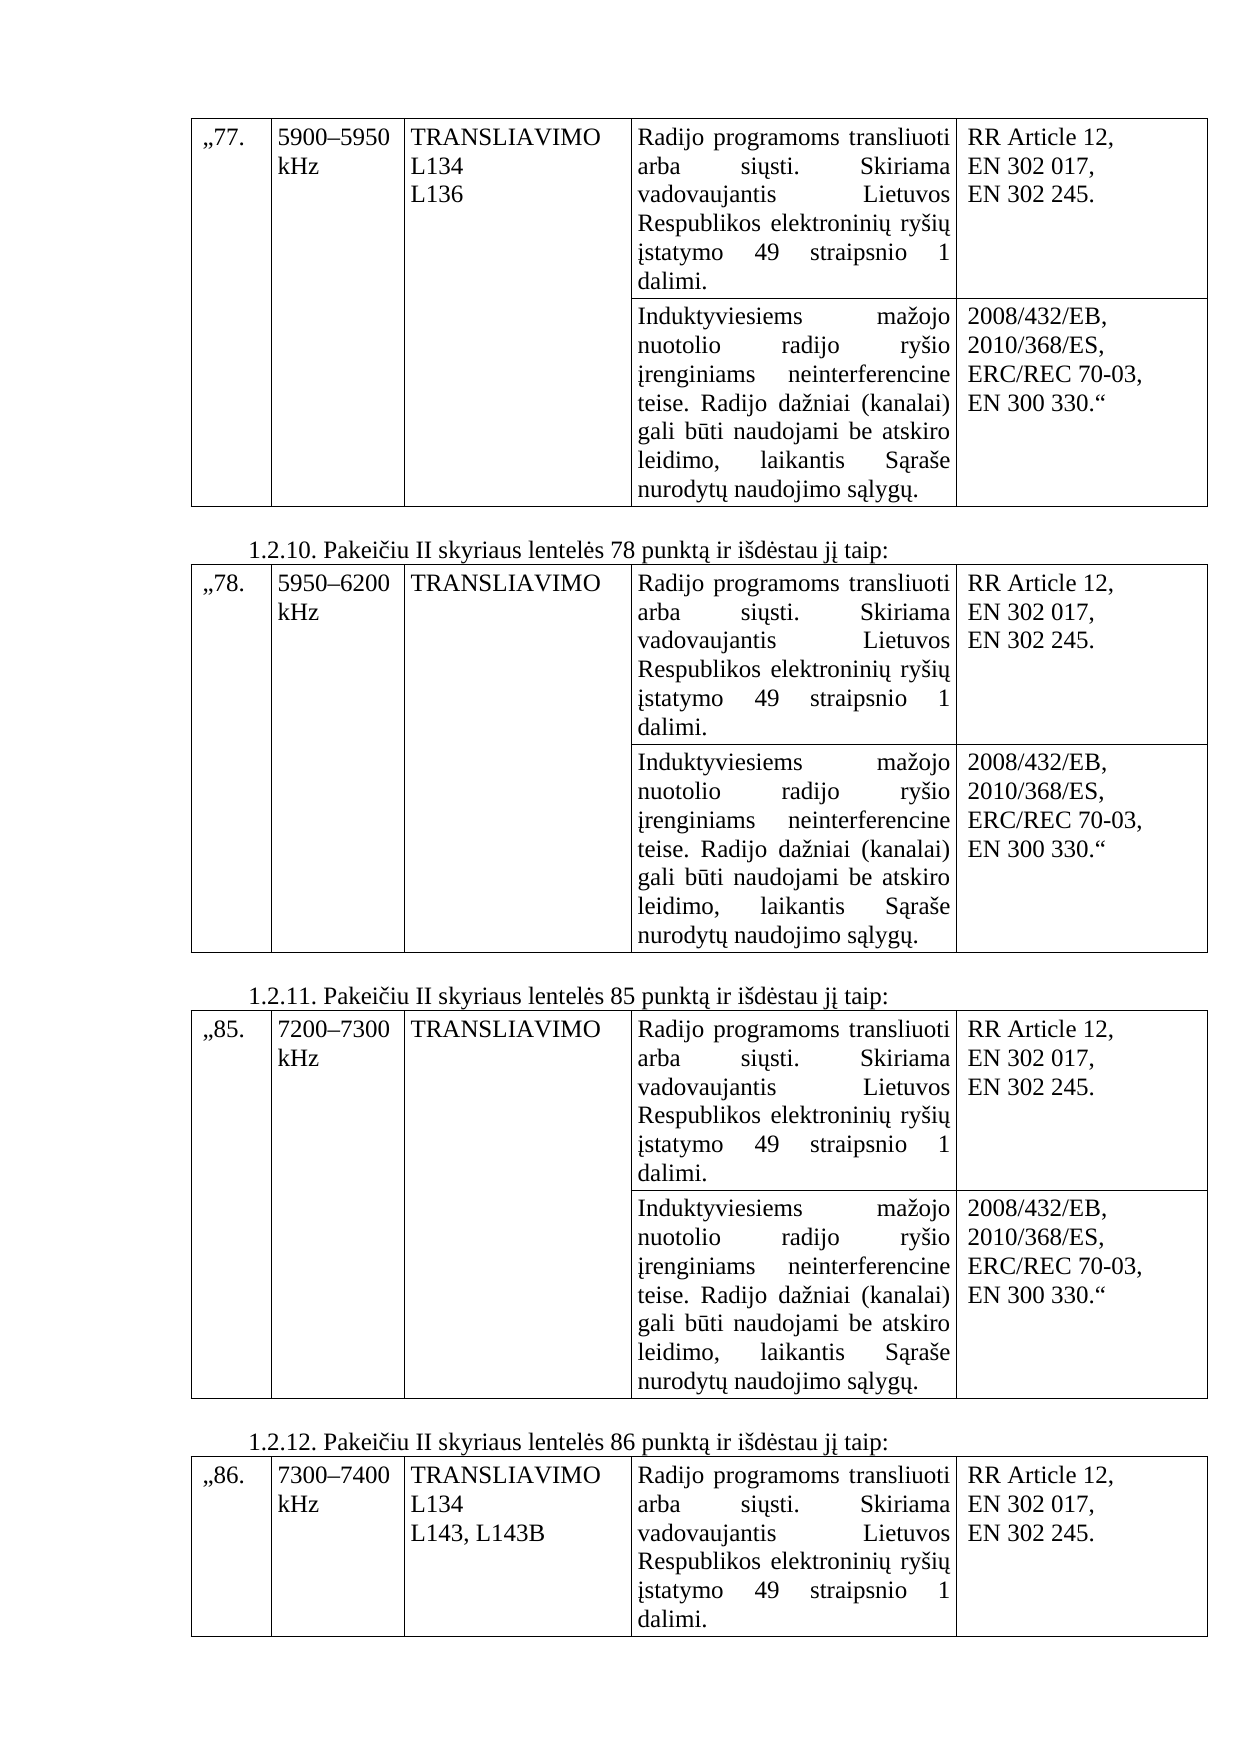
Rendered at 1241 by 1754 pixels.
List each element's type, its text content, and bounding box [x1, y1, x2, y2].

table_header Radijo programoms transliuoti arba siųsti. Skiriama vadovaujantis Lietuvos Respublikos elektroninių ryšių įstatymo 49 straipsnio 1 dalimi. [632, 1011, 956, 1189]
table_cell Induktyviesiems mažojo nuotolio radijo ryšio įrenginiams neinterferencine teise. Radijo dažniai (kanalai) gali būti naudojami be atskiro leidimo, laikantis Sąraše nurodytų naudojimo sąlygų. [632, 299, 956, 506]
table_header 5900–5950 kHz [272, 119, 404, 506]
table_header Radijo programoms transliuoti arba siųsti. Skiriama vadovaujantis Lietuvos Respublikos elektroninių ryšių įstatymo 49 straipsnio 1 dalimi. [632, 119, 956, 297]
table_header RR Article 12, EN 302 017, EN 302 245. [957, 1011, 1207, 1189]
table_header Radijo programoms transliuoti arba siųsti. Skiriama vadovaujantis Lietuvos Respublikos elektroninių ryšių įstatymo 49 straipsnio 1 dalimi. [632, 565, 956, 743]
table_header TRANSLIAVIMO L134 L143, L143B [405, 1457, 631, 1636]
table_cell 2008/432/EB, 2010/368/ES, ERC/REC 70-03, EN 300 330.“ [957, 1191, 1207, 1398]
table_header RR Article 12, EN 302 017, EN 302 245. [957, 565, 1207, 743]
text 1.2.12. Pakeičiu II skyriaus lentelės 86 punktą ir išdėstau jį taip: [177, 1427, 1181, 1456]
table_header 5950–6200 kHz [272, 565, 404, 952]
table_header „85. [192, 1011, 271, 1398]
text 1.2.10. Pakeičiu II skyriaus lentelės 78 punktą ir išdėstau jį taip: [177, 535, 1181, 564]
text 1.2.11. Pakeičiu II skyriaus lentelės 85 punktą ir išdėstau jį taip: [177, 981, 1181, 1010]
table_header „77. [192, 119, 271, 506]
table_header Radijo programoms transliuoti arba siųsti. Skiriama vadovaujantis Lietuvos Respublikos elektroninių ryšių įstatymo 49 straipsnio 1 dalimi. [632, 1457, 956, 1636]
table_cell Induktyviesiems mažojo nuotolio radijo ryšio įrenginiams neinterferencine teise. Radijo dažniai (kanalai) gali būti naudojami be atskiro leidimo, laikantis Sąraše nurodytų naudojimo sąlygų. [632, 745, 956, 952]
table_header 7300–7400 kHz [272, 1457, 404, 1636]
table_header TRANSLIAVIMO [405, 1011, 631, 1398]
table_header „78. [192, 565, 271, 952]
table_header „86. [192, 1457, 271, 1636]
table_header 7200–7300 kHz [272, 1011, 404, 1398]
table_header TRANSLIAVIMO [405, 565, 631, 952]
table_header TRANSLIAVIMO L134 L136 [405, 119, 631, 506]
table_header RR Article 12, EN 302 017, EN 302 245. [957, 119, 1207, 297]
table_cell 2008/432/EB, 2010/368/ES, ERC/REC 70-03, EN 300 330.“ [957, 299, 1207, 506]
table_header RR Article 12, EN 302 017, EN 302 245. [957, 1457, 1207, 1636]
table_cell 2008/432/EB, 2010/368/ES, ERC/REC 70-03, EN 300 330.“ [957, 745, 1207, 952]
table_cell Induktyviesiems mažojo nuotolio radijo ryšio įrenginiams neinterferencine teise. Radijo dažniai (kanalai) gali būti naudojami be atskiro leidimo, laikantis Sąraše nurodytų naudojimo sąlygų. [632, 1191, 956, 1398]
